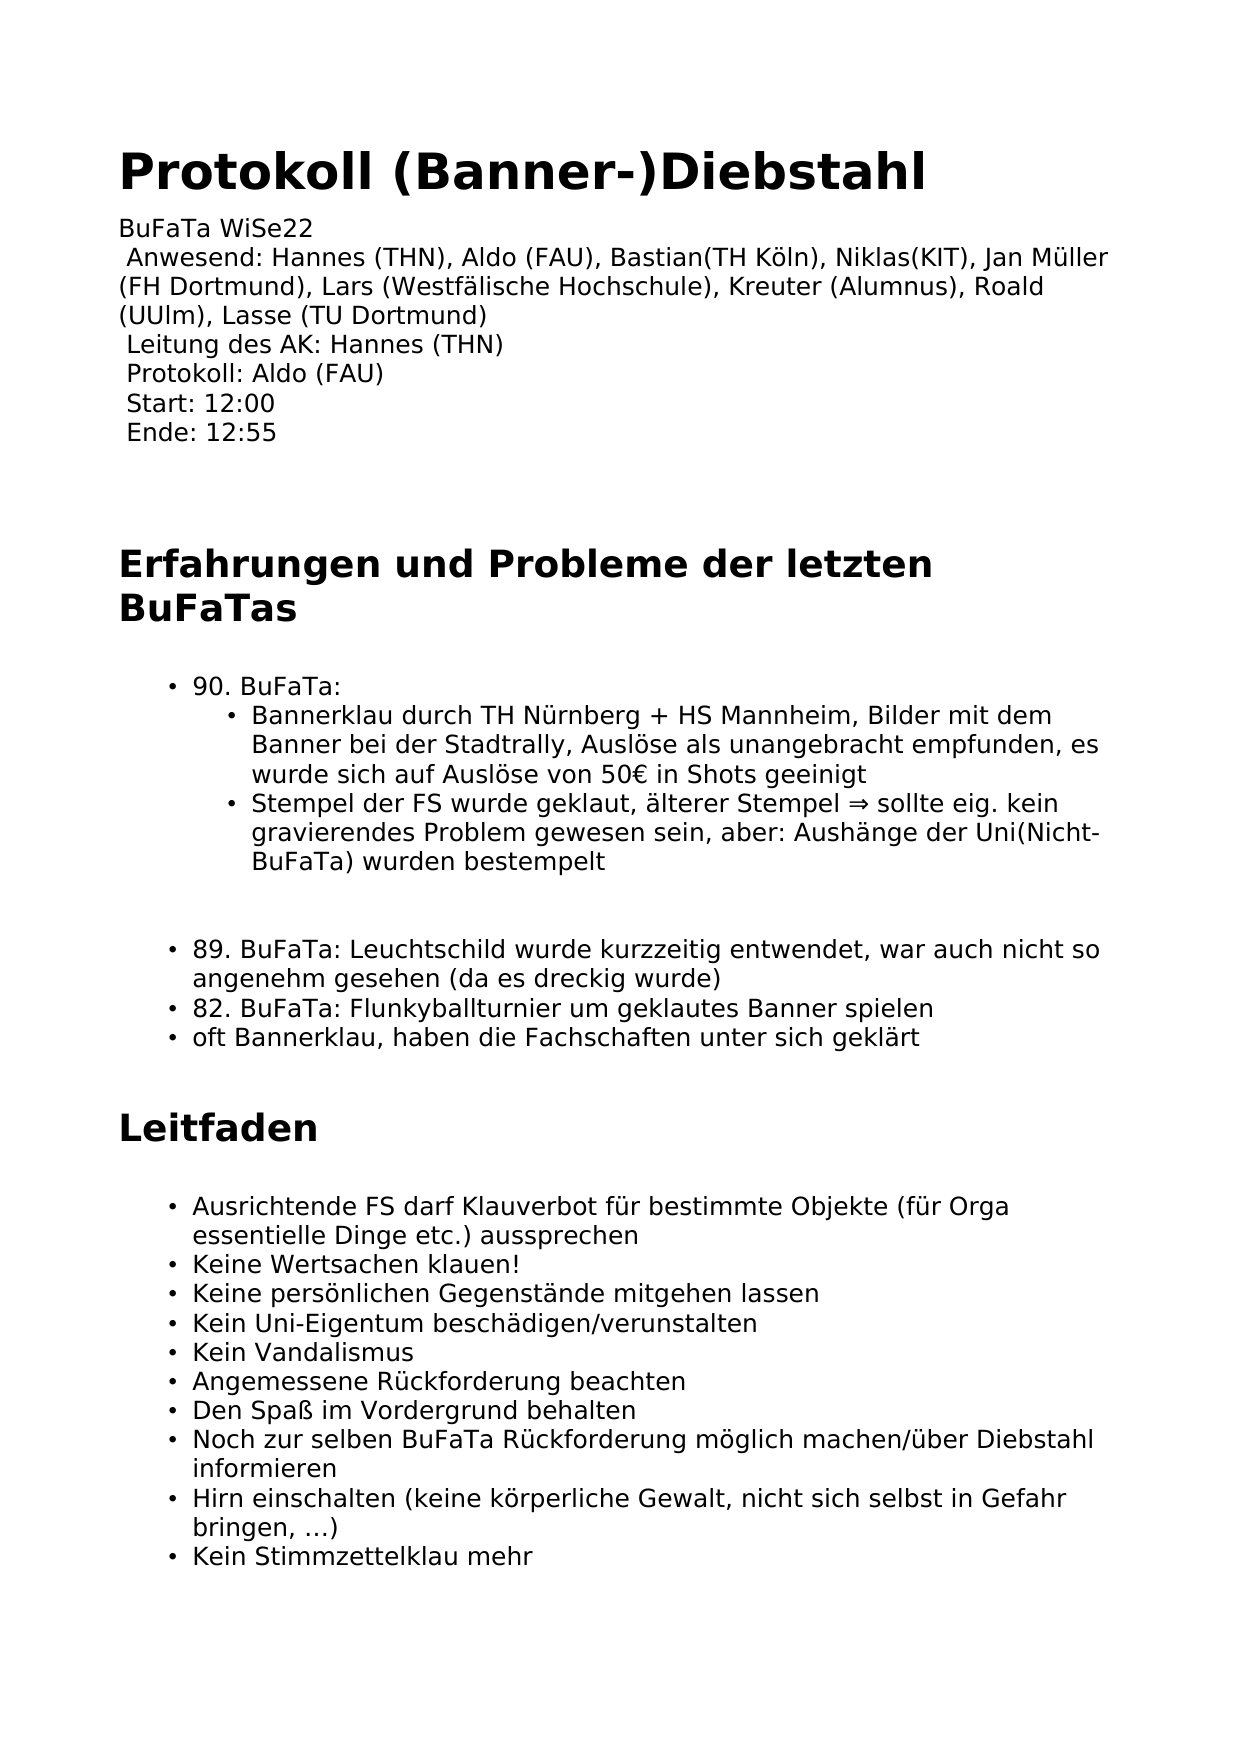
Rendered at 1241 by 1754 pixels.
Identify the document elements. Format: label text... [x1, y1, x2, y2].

subtitle Protokoll (Banner-)Diebstahl [118, 143, 1122, 201]
list Kein Uni-Eigentum beschädigen/verunstalten [177, 1309, 1122, 1338]
text BuFaTa WiSe22 Anwesend: Hannes (THN), Aldo (FAU), Bastian(TH Köln), Niklas(KIT), Jan Müller (FH Dortmund), Lars (Westfälische Hochschule), Kreuter (Alumnus), Roald (UUlm), Lasse (TU Dortmund) Leitung des AK: Hannes (THN) Protokoll: Aldo (FAU) Start: 12:00 Ende: 12:55 [118, 214, 1122, 506]
list Keine Wertsachen klauen! [177, 1251, 1122, 1280]
list Kein Stimmzettelklau mehr [177, 1542, 1122, 1571]
list 89. BuFaTa: Leuchtschild wurde kurzzeitig entwendet, war auch nicht so angenehm gesehen (da es dreckig wurde) [177, 935, 1122, 994]
list Keine persönlichen Gegenstände mitgehen lassen [177, 1280, 1122, 1309]
list Angemessene Rückforderung beachten [177, 1367, 1122, 1396]
list 90. BuFaTa: [177, 672, 1122, 701]
list Hirn einschalten (keine körperliche Gewalt, nicht sich selbst in Gefahr bringen, …) [177, 1484, 1122, 1542]
subtitle Leitfaden [118, 1107, 1122, 1150]
list Den Spaß im Vordergrund behalten [177, 1396, 1122, 1426]
list Kein Vandalismus [177, 1338, 1122, 1367]
list Stempel der FS wurde geklaut, älterer Stempel ⇒ sollte eig. kein gravierendes Problem gewesen sein, aber: Aushänge der Uni(Nicht-BuFaTa) wurden bestempelt [236, 789, 1122, 876]
list Noch zur selben BuFaTa Rückforderung möglich machen/über Diebstahl informieren [177, 1426, 1122, 1484]
subtitle Erfahrungen und Probleme der letzten BuFaTas [118, 543, 1122, 630]
list 82. BuFaTa: Flunkyballturnier um geklautes Banner spielen [177, 994, 1122, 1023]
list Bannerklau durch TH Nürnberg + HS Mannheim, Bilder mit dem Banner bei der Stadtrally, Auslöse als unangebracht empfunden, es wurde sich auf Auslöse von 50€ in Shots geeinigt [236, 701, 1122, 789]
list oft Bannerklau, haben die Fachschaften unter sich geklärt [177, 1023, 1122, 1052]
list Ausrichtende FS darf Klauverbot für bestimmte Objekte (für Orga essentielle Dinge etc.) aussprechen [177, 1192, 1122, 1251]
